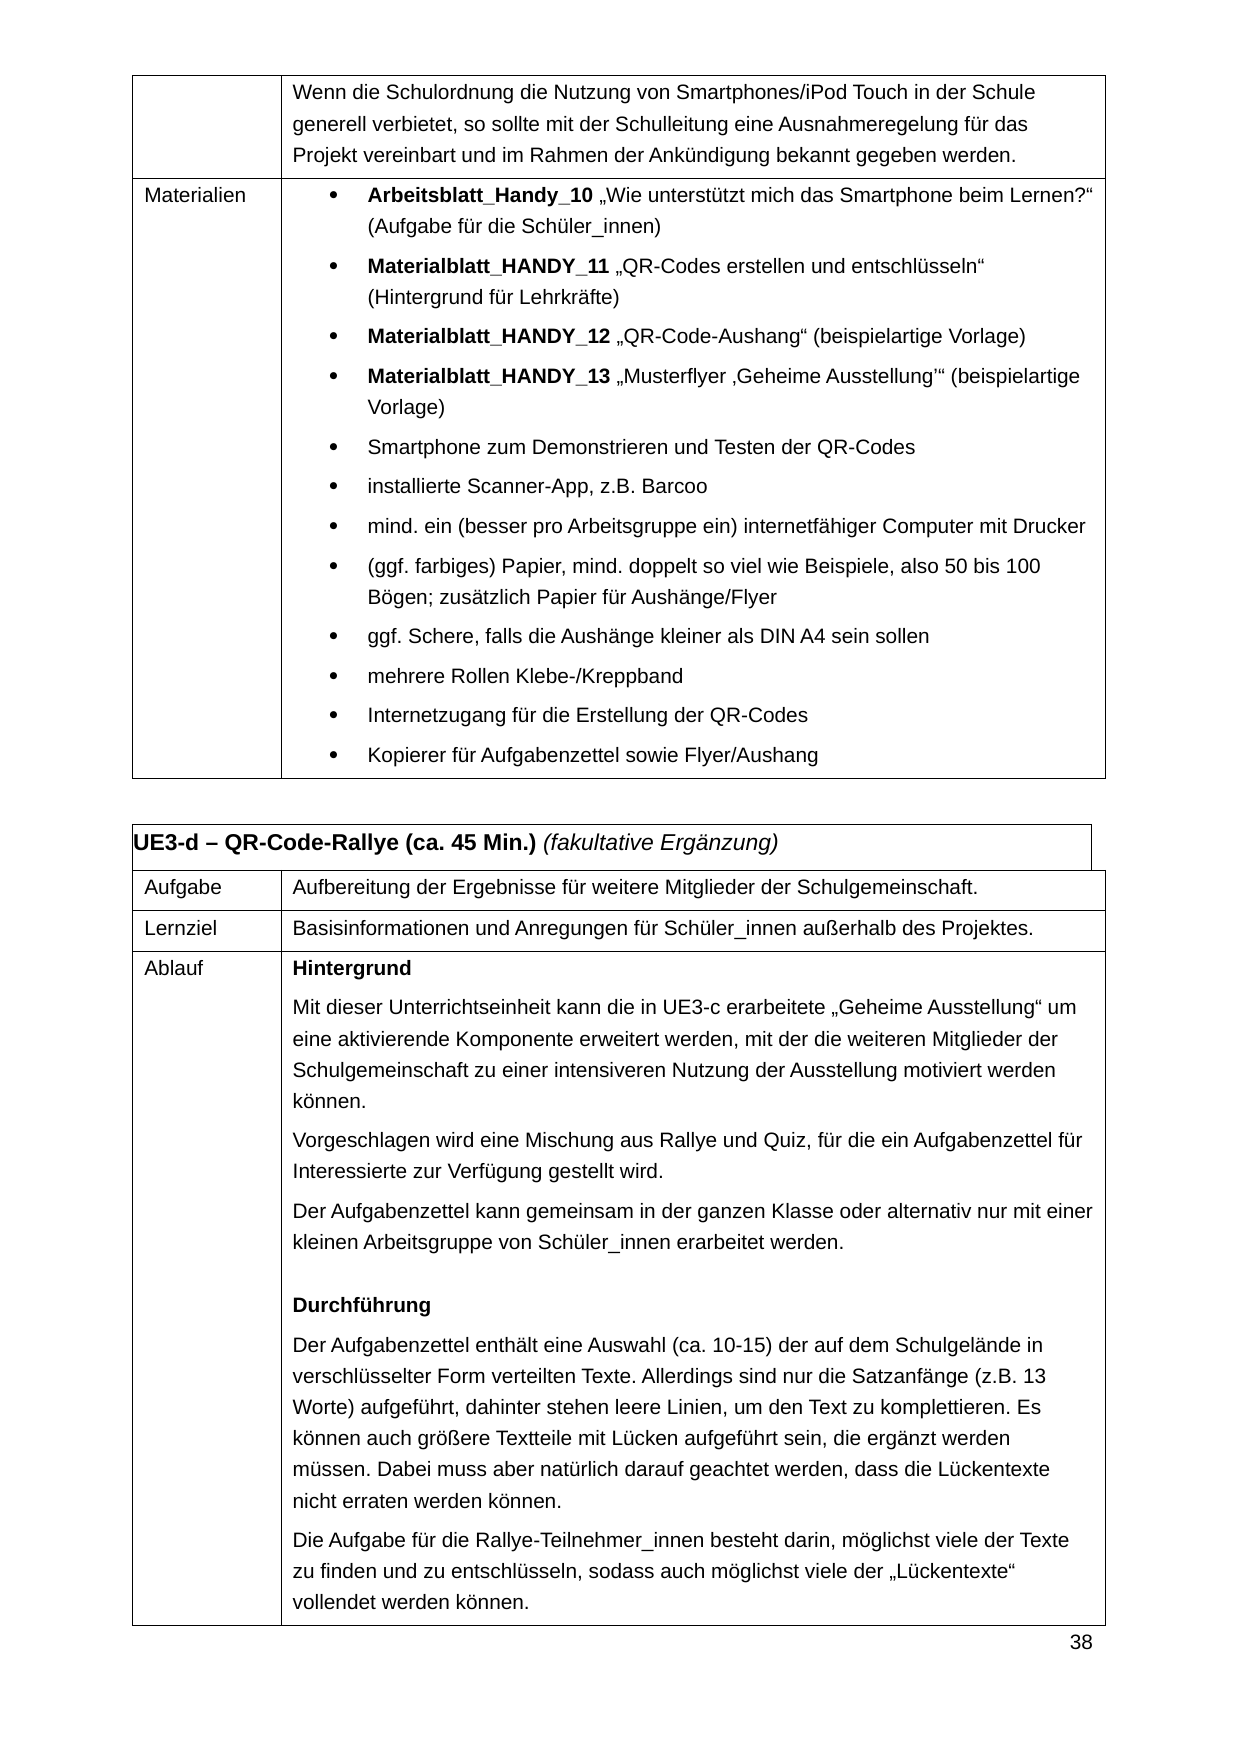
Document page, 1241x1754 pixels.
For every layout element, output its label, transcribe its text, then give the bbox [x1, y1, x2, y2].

table_cell Ablauf [133, 952, 281, 1625]
table_cell [133, 76, 281, 178]
table_cell Aufgabe [133, 871, 281, 910]
table_header UE3-d – QR-Code-Rallye (ca. 45 Min.) (fakultative Ergänzung) [133, 825, 1091, 870]
table_cell Materialien [133, 179, 281, 778]
table_header [1092, 824, 1097, 870]
table_header [1097, 824, 1101, 870]
table_cell Arbeitsblatt_Handy_10 „Wie unterstützt mich das Smartphone beim Lernen?“ (Aufgabe für die Schüler_innen) Materialblatt_HANDY_11 „QR-Codes erstellen und entschlüsseln“ (Hintergrund für Lehrkräfte) Materialblatt_HANDY_12 „QR-Code-Aushang“ (beispielartige Vorlage) Materialblatt_HANDY_13 „Musterflyer ‚Geheime Ausstellung’“ (beispielartige Vorlage) Smartphone zum Demonstrieren und Testen der QR-Codes installierte Scanner-App, z.B. Barcoo mind. ein (besser pro Arbeitsgruppe ein) internetfähiger Computer mit Drucker (ggf. farbiges) Papier, mind. doppelt so viel wie Beispiele, also 50 bis 100 Bögen; zusätzlich Papier für Aushänge/Flyer ggf. Schere, falls die Aushänge kleiner als DIN A4 sein sollen mehrere Rollen Klebe-/Kreppband Internetzugang für die Erstellung der QR-Codes Kopierer für Aufgabenzettel sowie Flyer/Aushang [282, 179, 1105, 778]
table_cell Basisinformationen und Anregungen für Schüler_innen außerhalb des Projektes. [282, 911, 1105, 951]
table_cell Aufbereitung der Ergebnisse für weitere Mitglieder der Schulgemeinschaft. [282, 871, 1105, 910]
table_cell Lernziel [133, 911, 281, 951]
table_cell Wenn die Schulordnung die Nutzung von Smartphones/iPod Touch in der Schule generell verbietet, so sollte mit der Schulleitung eine Ausnahmeregelung für das Projekt vereinbart und im Rahmen der Ankündigung bekannt gegeben werden. [282, 76, 1105, 178]
table_header [1101, 824, 1105, 870]
table_cell Hintergrund Mit dieser Unterrichtseinheit kann die in UE3-c erarbeitete „Geheime Ausstellung“ um eine aktivierende Komponente erweitert werden, mit der die weiteren Mitglieder der Schulgemeinschaft zu einer intensiveren Nutzung der Ausstellung motiviert werden können. Vorgeschlagen wird eine Mischung aus Rallye und Quiz, für die ein Aufgabenzettel für Interessierte zur Verfügung gestellt wird. Der Aufgabenzettel kann gemeinsam in der ganzen Klasse oder alternativ nur mit einer kleinen Arbeitsgruppe von Schüler_innen erarbeitet werden. Durchführung Der Aufgabenzettel enthält eine Auswahl (ca. 10-15) der auf dem Schulgelände in verschlüsselter Form verteilten Texte. Allerdings sind nur die Satzanfänge (z.B. 13 Worte) aufgeführt, dahinter stehen leere Linien, um den Text zu komplettieren. Es können auch größere Textteile mit Lücken aufgeführt sein, die ergänzt werden müssen. Dabei muss aber natürlich darauf geachtet werden, dass die Lückentexte nicht erraten werden können. Die Aufgabe für die Rallye-Teilnehmer_innen besteht darin, möglichst viele der Texte zu finden und zu entschlüsseln, sodass auch möglichst viele der „Lückentexte“ vollendet werden können. [282, 952, 1105, 1625]
